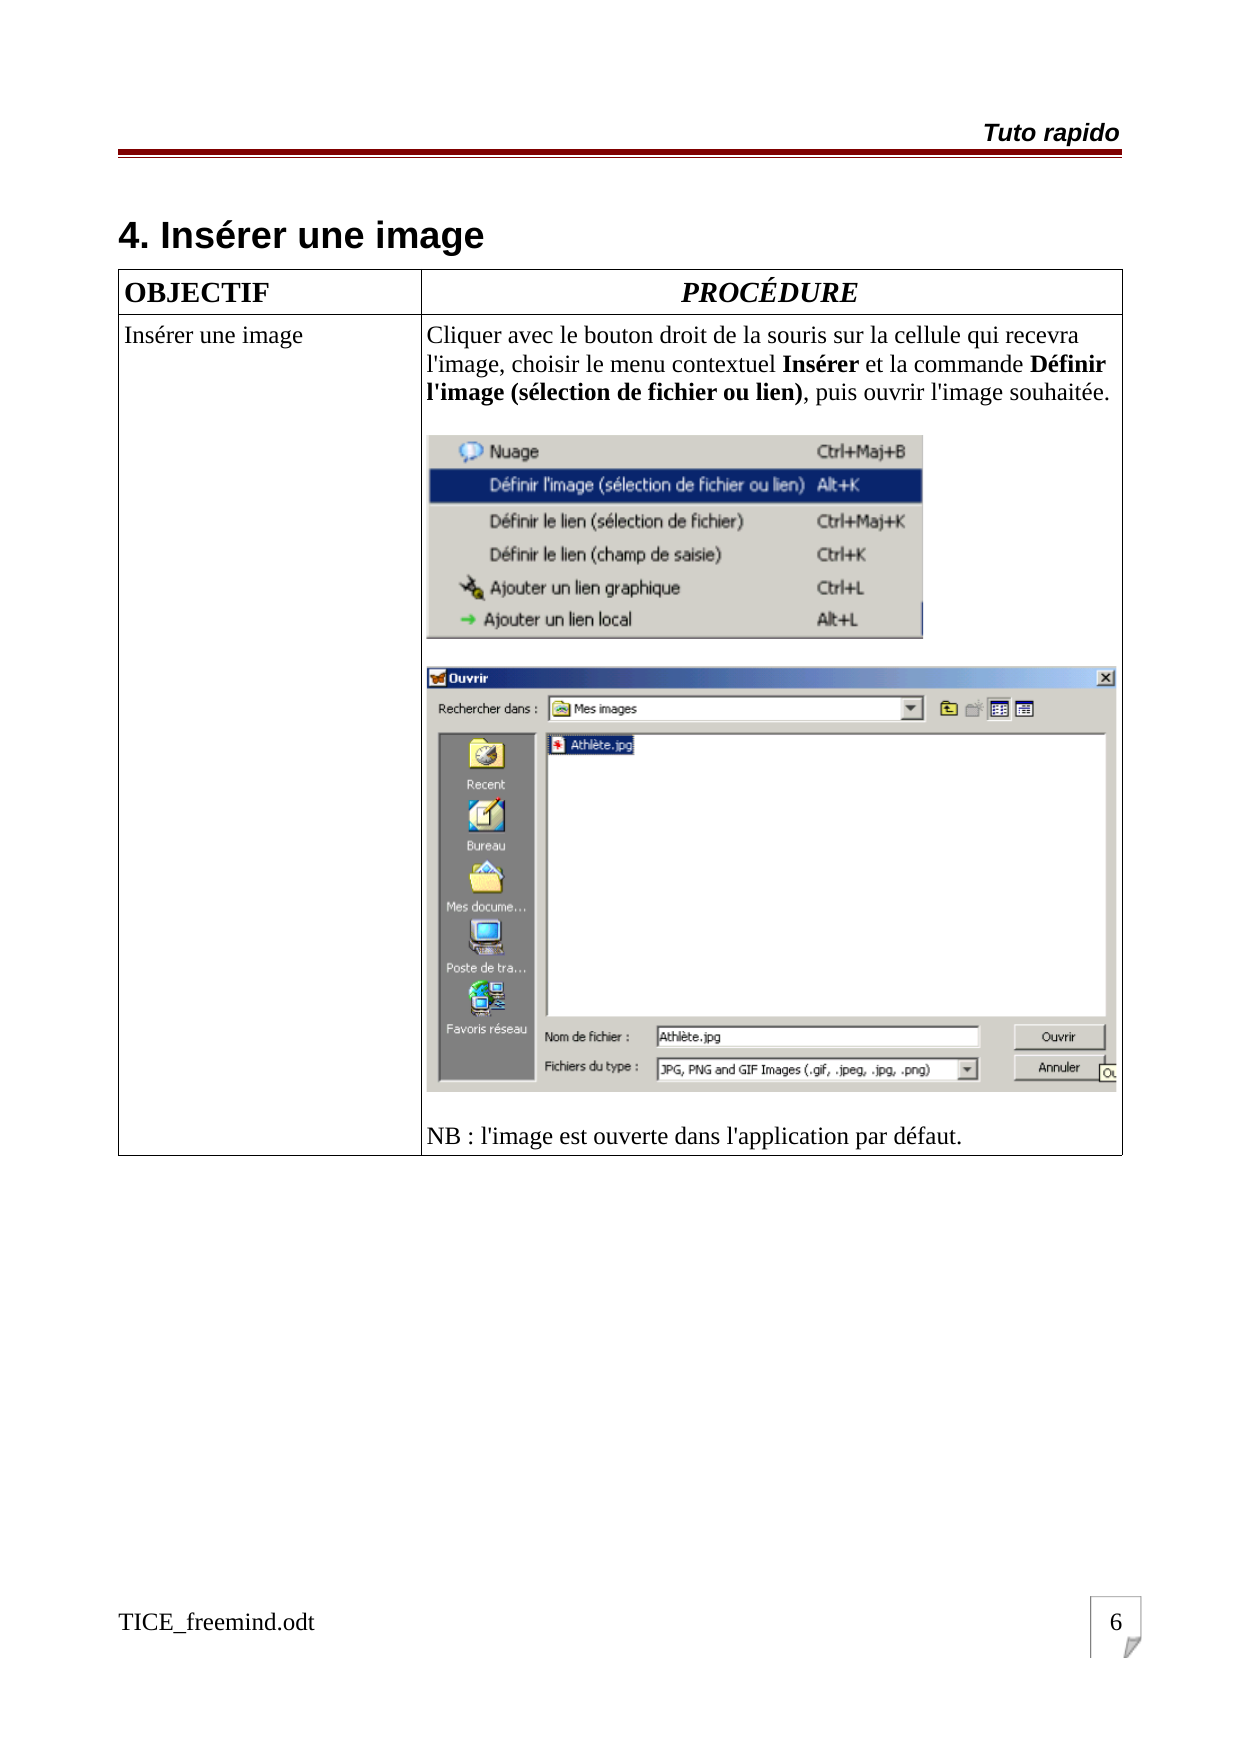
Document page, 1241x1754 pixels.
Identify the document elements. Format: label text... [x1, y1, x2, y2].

table_header Objectif [119, 270, 421, 314]
table_header Insérer une image [119, 315, 421, 1155]
table_header Cliquer avec le bouton droit de la souris sur la cellule qui recevra l'image, choisir le menu contextuel Insérer et la commande Définir l'image (sélection de fichier ou lien), puis ouvrir l'image souhaitée. NB : l'image est ouverte dans l'application par défaut. [422, 315, 1122, 1155]
picture [426, 666, 1117, 1092]
subtitle 4. Insérer une image [118, 213, 1122, 256]
picture [426, 435, 924, 639]
table_header Procédure [422, 270, 1122, 314]
